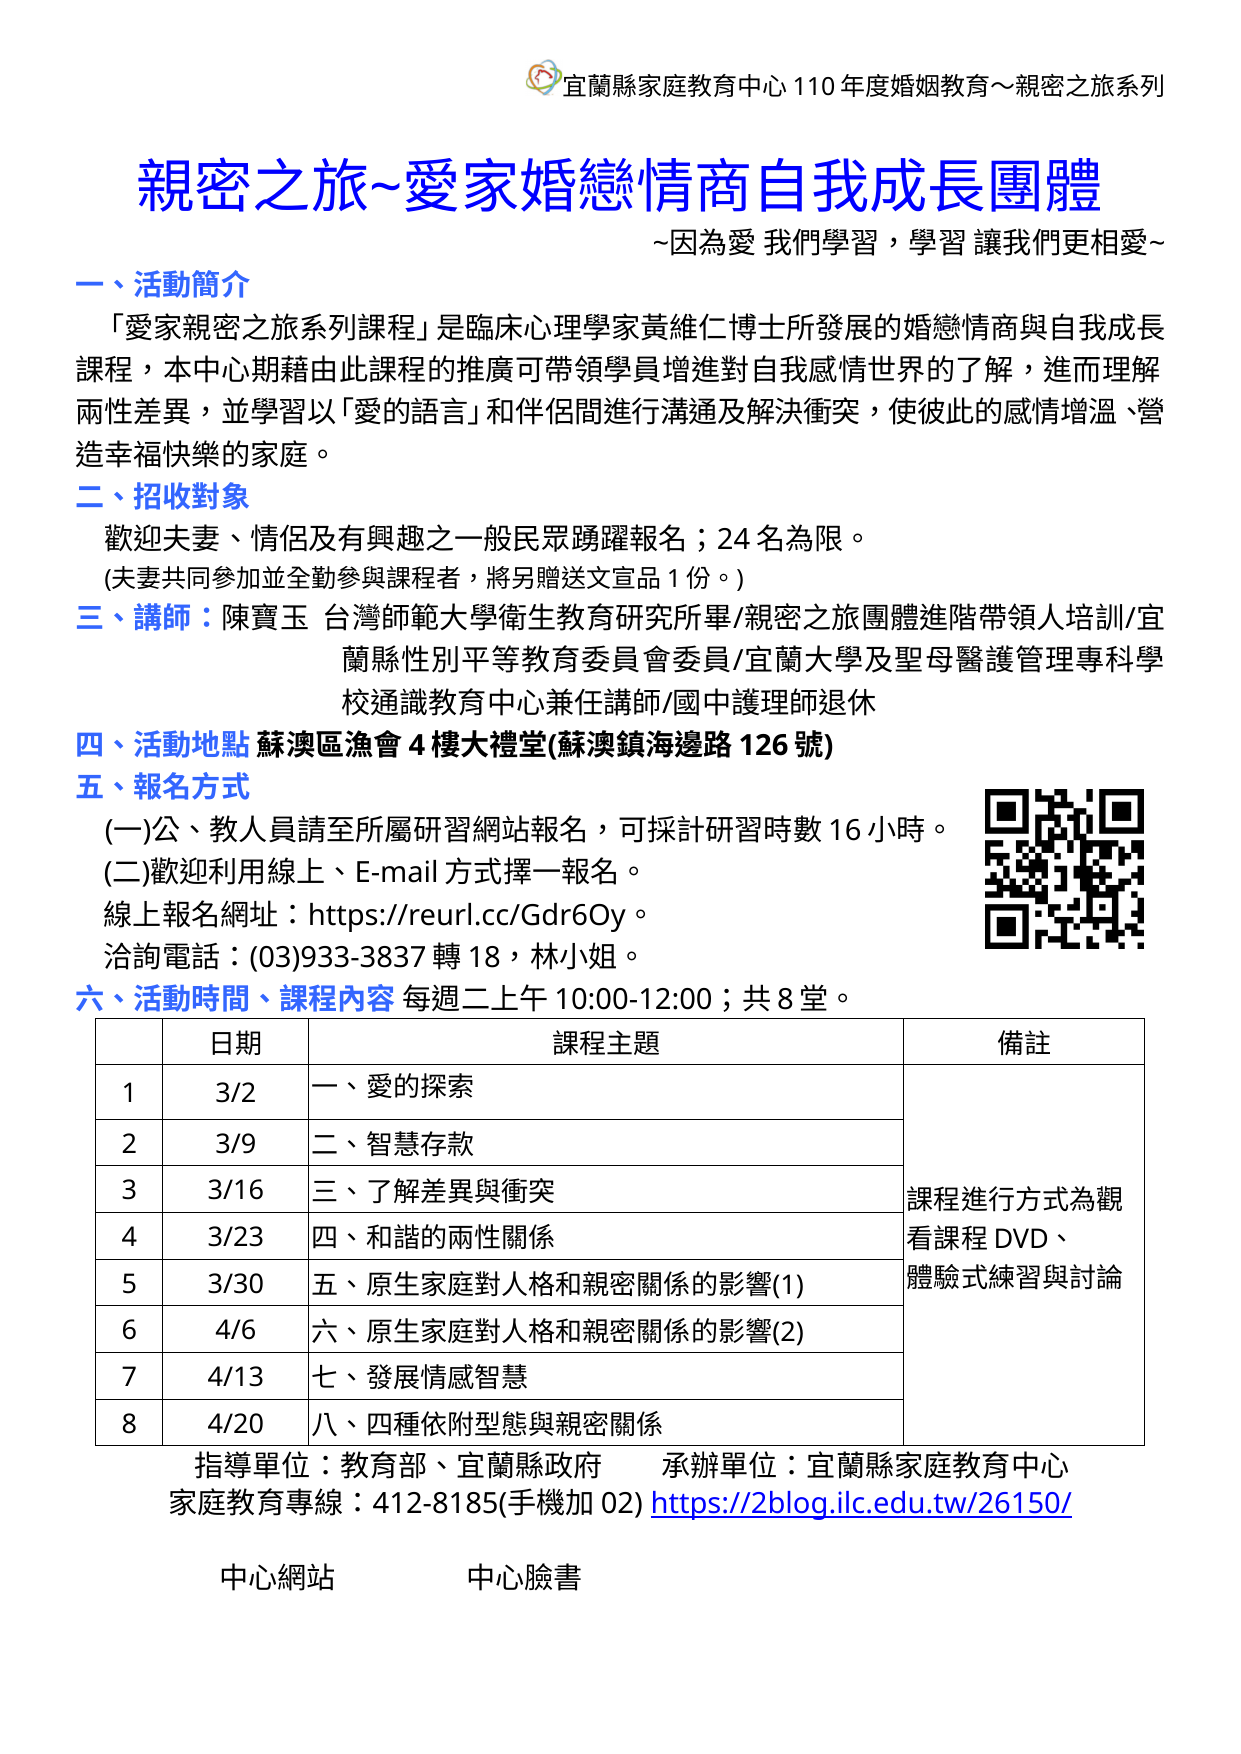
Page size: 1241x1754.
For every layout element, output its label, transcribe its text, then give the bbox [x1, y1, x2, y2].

text 洽詢電話：(03)933-3837轉18，林小姐。 [103, 933, 1165, 976]
table_cell 二、智慧存款 [309, 1120, 903, 1165]
table_cell 一、愛的探索 [309, 1065, 903, 1119]
text 三、講師：陳寶玉 台灣師範大學衛生教育研究所畢/親密之旅團體進階帶領人培訓/宜蘭縣性別平等教育委員會委員/宜蘭大學及聖母醫護管理專科學校通識教育中心兼任講師/國中護理師退休 [75, 594, 1165, 722]
text 歡迎夫妻、情侶及有興趣之一般民眾踴躍報名；24名為限。 [75, 516, 1165, 558]
text ~因為愛 我們學習，學習 讓我們更相愛~ [75, 219, 1165, 262]
table_cell 8 [96, 1400, 162, 1445]
text [1144, 891, 1165, 933]
text (夫妻共同參加並全勤參與課程者，將另贈送文宣品1份。) [75, 558, 1165, 594]
text [1144, 806, 1165, 849]
table_cell 六、原生家庭對人格和親密關係的影響(2) [309, 1306, 903, 1352]
table_cell 3/2 [163, 1065, 308, 1119]
text [1144, 849, 1165, 891]
text 親密之旅~愛家婚戀情商自我成長團體 [75, 161, 1165, 219]
text 一、活動簡介 [75, 262, 1165, 304]
table_cell 1 [96, 1065, 162, 1119]
table_cell 4/6 [163, 1306, 308, 1352]
table_cell 5 [96, 1260, 162, 1305]
table_cell 4/13 [163, 1353, 308, 1399]
table_cell 3/23 [163, 1213, 308, 1259]
table_cell 3/9 [163, 1120, 308, 1165]
table_cell 4/20 [163, 1400, 308, 1445]
picture [525, 59, 563, 96]
table_header [96, 1019, 162, 1064]
table_header 課程主題 [309, 1019, 903, 1064]
table_cell 4 [96, 1213, 162, 1259]
table_cell 3/16 [163, 1166, 308, 1212]
text 四、活動地點 蘇澳區漁會4樓大禮堂(蘇澳鎮海邊路126號) [75, 722, 1165, 764]
table_cell 課程進行方式為觀看課程DVD、 體驗式練習與討論 [904, 1065, 1144, 1445]
table_cell 三、了解差異與衝突 [309, 1166, 903, 1212]
text 線上報名網址：https://reurl.cc/Gdr6Oy。 [103, 891, 985, 933]
table_cell 五、原生家庭對人格和親密關係的影響(1) [309, 1260, 903, 1305]
text 六、活動時間、課程內容 每週二上午10:00-12:00；共8堂。 [75, 976, 1165, 1018]
table_cell 3 [96, 1166, 162, 1212]
picture [985, 789, 1144, 949]
text (一)公、教人員請至所屬研習網站報名，可採計研習時數16小時。 [104, 806, 985, 849]
text 指導單位：教育部、宜蘭縣政府 承辦單位：宜蘭縣家庭教育中心 [75, 1446, 1165, 1484]
text 中心網站 中心臉書 [75, 1559, 1165, 1596]
table_cell 七、發展情感智慧 [309, 1353, 903, 1399]
table_cell 3/30 [163, 1260, 308, 1305]
table_cell 6 [96, 1306, 162, 1352]
text (二)歡迎利用線上、E-mail方式擇一報名。 [103, 849, 985, 891]
table_cell 八、四種依附型態與親密關係 [309, 1400, 903, 1445]
text 「愛家親密之旅系列課程」是臨床心理學家黃維仁博士所發展的婚戀情商與自我成長課程，本中心期藉由此課程的推廣可帶領學員增進對自我感情世界的了解，進而理解兩性差異，並學習以「愛的語言」和伴侶間進行溝通及解決衝突，使彼此的感情增溫、營造幸福快樂的家庭。 [75, 304, 1165, 473]
table_header 日期 [163, 1019, 308, 1064]
text 二、招收對象 [75, 473, 1165, 516]
table_cell 7 [96, 1353, 162, 1399]
table_header 備註 [904, 1019, 1144, 1064]
text 家庭教育專線：412-8185(手機加02) https://2blog.ilc.edu.tw/26150/ [75, 1484, 1165, 1521]
text 五、報名方式 [75, 764, 1165, 806]
table_cell 2 [96, 1120, 162, 1165]
table_cell 四、和諧的兩性關係 [309, 1213, 903, 1259]
